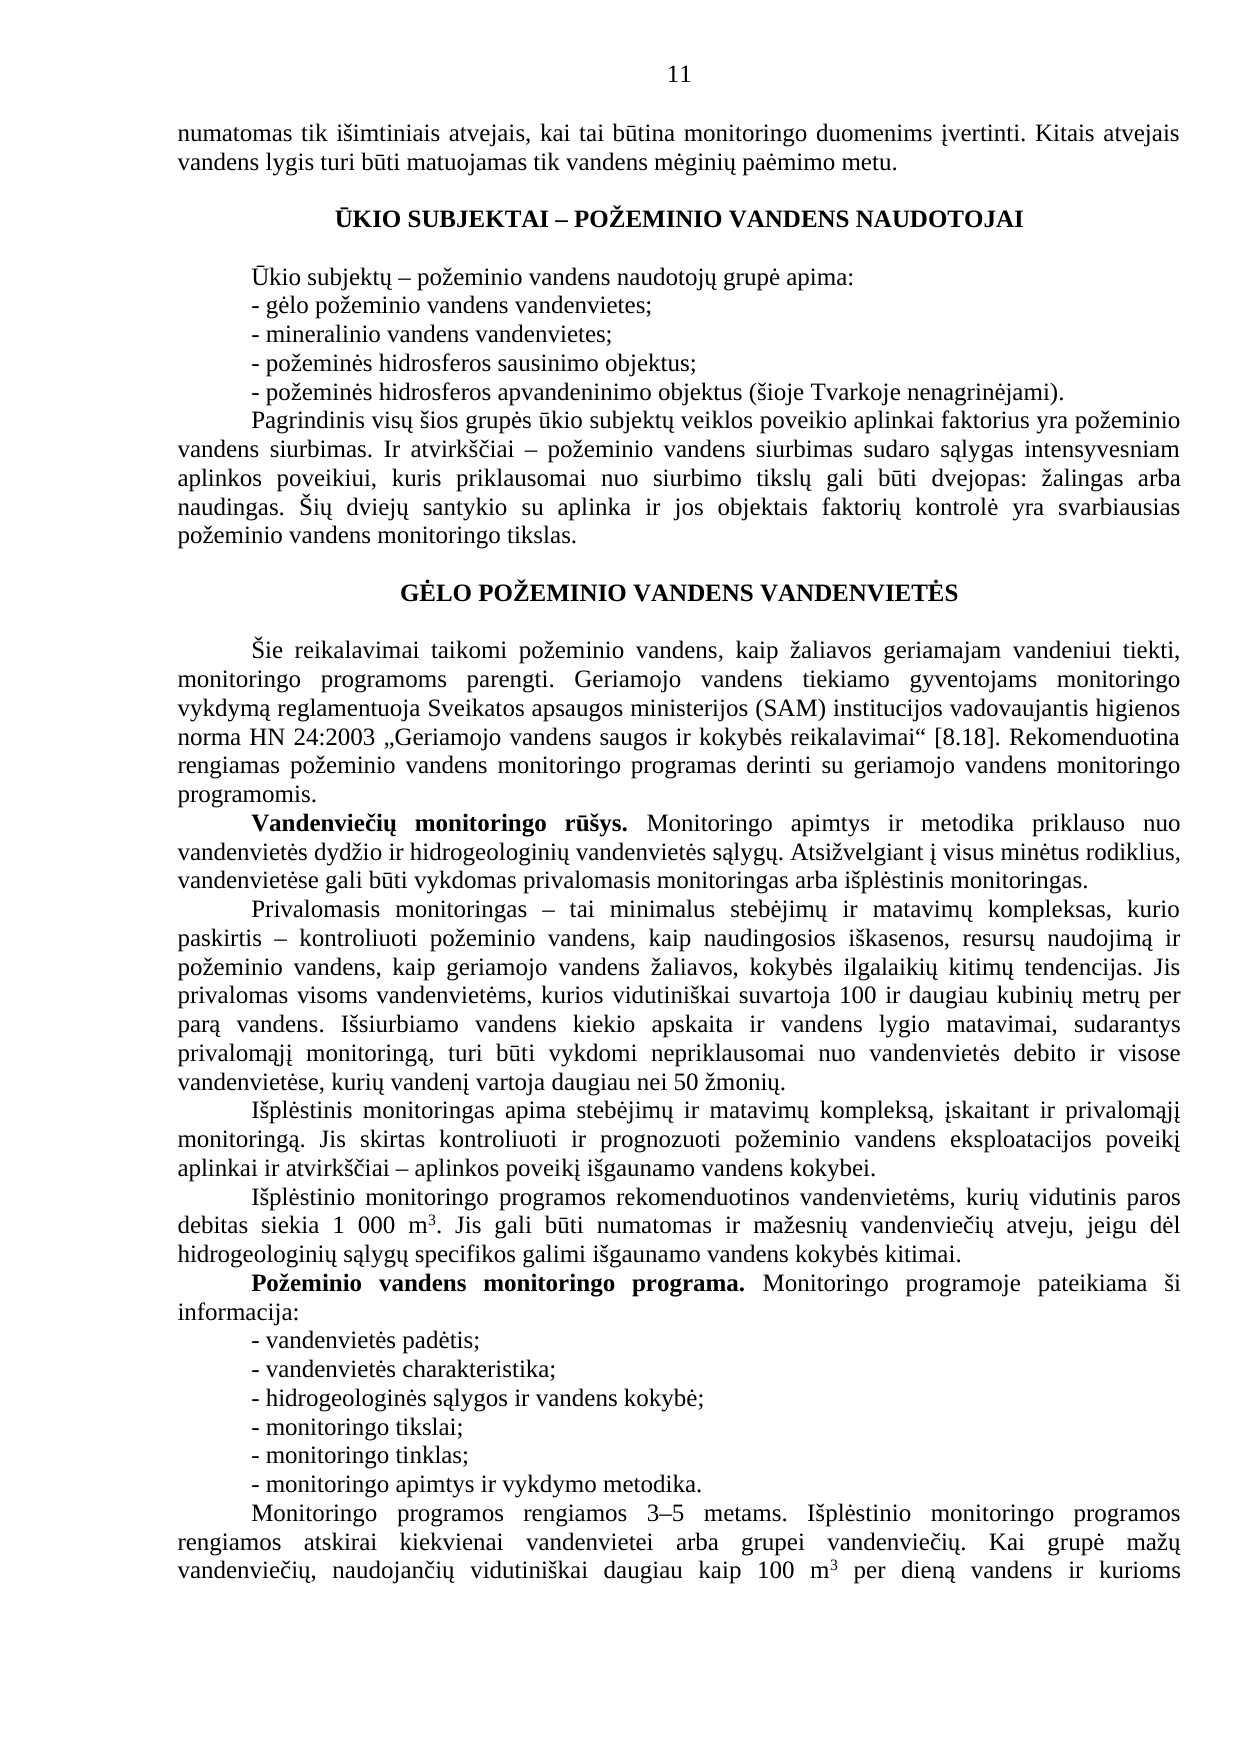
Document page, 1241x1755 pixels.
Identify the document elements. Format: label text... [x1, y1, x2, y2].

text Gėlo požeminio vandens vandenvietės [177, 578, 1181, 607]
text Požeminio vandens monitoringo programa. Monitoringo programoje pateikiama ši informacija: [177, 1268, 1181, 1326]
text numatomas tik išimtiniais atvejais, kai tai būtina monitoringo duomenims įvertinti. Kitais atvejais vandens lygis turi būti matuojamas tik vandens mėginių paėmimo metu. [177, 118, 1181, 176]
text - vandenvietės padėtis; [177, 1326, 1181, 1354]
text Privalomasis monitoringas – tai minimalus stebėjimų ir matavimų kompleksas, kurio paskirtis – kontroliuoti požeminio vandens, kaip naudingosios iškasenos, resursų naudojimą ir požeminio vandens, kaip geriamojo vandens žaliavos, kokybės ilgalaikių kitimų tendencijas. Jis privalomas visoms vandenvietėms, kurios vidutiniškai suvartoja 100 ir daugiau kubinių metrų per parą vandens. Išsiurbiamo vandens kiekio apskaita ir vandens lygio matavimai, sudarantys privalomąjį monitoringą, turi būti vykdomi nepriklausomai nuo vandenvietės debito ir visose vandenvietėse, kurių vandenį vartoja daugiau nei 50 žmonių. [177, 894, 1181, 1096]
text - vandenvietės charakteristika; [177, 1354, 1181, 1383]
text Ūkio subjektai – požeminio vandens naudotojai [177, 204, 1181, 233]
text - monitoringo apimtys ir vykdymo metodika. [177, 1469, 1181, 1498]
text Vandenviečių monitoringo rūšys. Monitoringo apimtys ir metodika priklauso nuo vandenvietės dydžio ir hidrogeologinių vandenvietės sąlygų. Atsižvelgiant į visus minėtus rodiklius, vandenvietėse gali būti vykdomas privalomasis monitoringas arba išplėstinis monitoringas. [177, 808, 1181, 894]
text Ūkio subjektų – požeminio vandens naudotojų grupė apima: [177, 262, 1181, 291]
text Išplėstinis monitoringas apima stebėjimų ir matavimų kompleksą, įskaitant ir privalomąjį monitoringą. Jis skirtas kontroliuoti ir prognozuoti požeminio vandens eksploatacijos poveikį aplinkai ir atvirkščiai – aplinkos poveikį išgaunamo vandens kokybei. [177, 1096, 1181, 1182]
text - požeminės hidrosferos sausinimo objektus; [177, 348, 1181, 377]
text Išplėstinio monitoringo programos rekomenduotinos vandenvietėms, kurių vidutinis paros debitas siekia 1 000 m3. Jis gali būti numatomas ir mažesnių vandenviečių atveju, jeigu dėl hidrogeologinių sąlygų specifikos galimi išgaunamo vandens kokybės kitimai. [177, 1182, 1181, 1268]
text - požeminės hidrosferos apvandeninimo objektus (šioje Tvarkoje nenagrinėjami). [177, 377, 1181, 406]
text Šie reikalavimai taikomi požeminio vandens, kaip žaliavos geriamajam vandeniui tiekti, monitoringo programoms parengti. Geriamojo vandens tiekiamo gyventojams monitoringo vykdymą reglamentuoja Sveikatos apsaugos ministerijos (SAM) institucijos vadovaujantis higienos norma HN 24:2003 „Geriamojo vandens saugos ir kokybės reikalavimai“ [8.18]. Rekomenduotina rengiamas požeminio vandens monitoringo programas derinti su geriamojo vandens monitoringo programomis. [177, 636, 1181, 808]
text Pagrindinis visų šios grupės ūkio subjektų veiklos poveikio aplinkai faktorius yra požeminio vandens siurbimas. Ir atvirkščiai – požeminio vandens siurbimas sudaro sąlygas intensyvesniam aplinkos poveikiui, kuris priklausomai nuo siurbimo tikslų gali būti dvejopas: žalingas arba naudingas. Šių dviejų santykio su aplinka ir jos objektais faktorių kontrolė yra svarbiausias požeminio vandens monitoringo tikslas. [177, 406, 1181, 549]
text - monitoringo tikslai; [177, 1412, 1181, 1441]
text Monitoringo programos rengiamos 3–5 metams. Išplėstinio monitoringo programos rengiamos atskirai kiekvienai vandenvietei arba grupei vandenviečių. Kai grupė mažų vandenviečių, naudojančių vidutiniškai daugiau kaip 100 m3 per dieną vandens ir kurioms [177, 1498, 1181, 1584]
text - mineralinio vandens vandenvietes; [177, 319, 1181, 348]
text - hidrogeologinės sąlygos ir vandens kokybė; [177, 1383, 1181, 1412]
text - gėlo požeminio vandens vandenvietes; [177, 291, 1181, 319]
text - monitoringo tinklas; [177, 1441, 1181, 1469]
